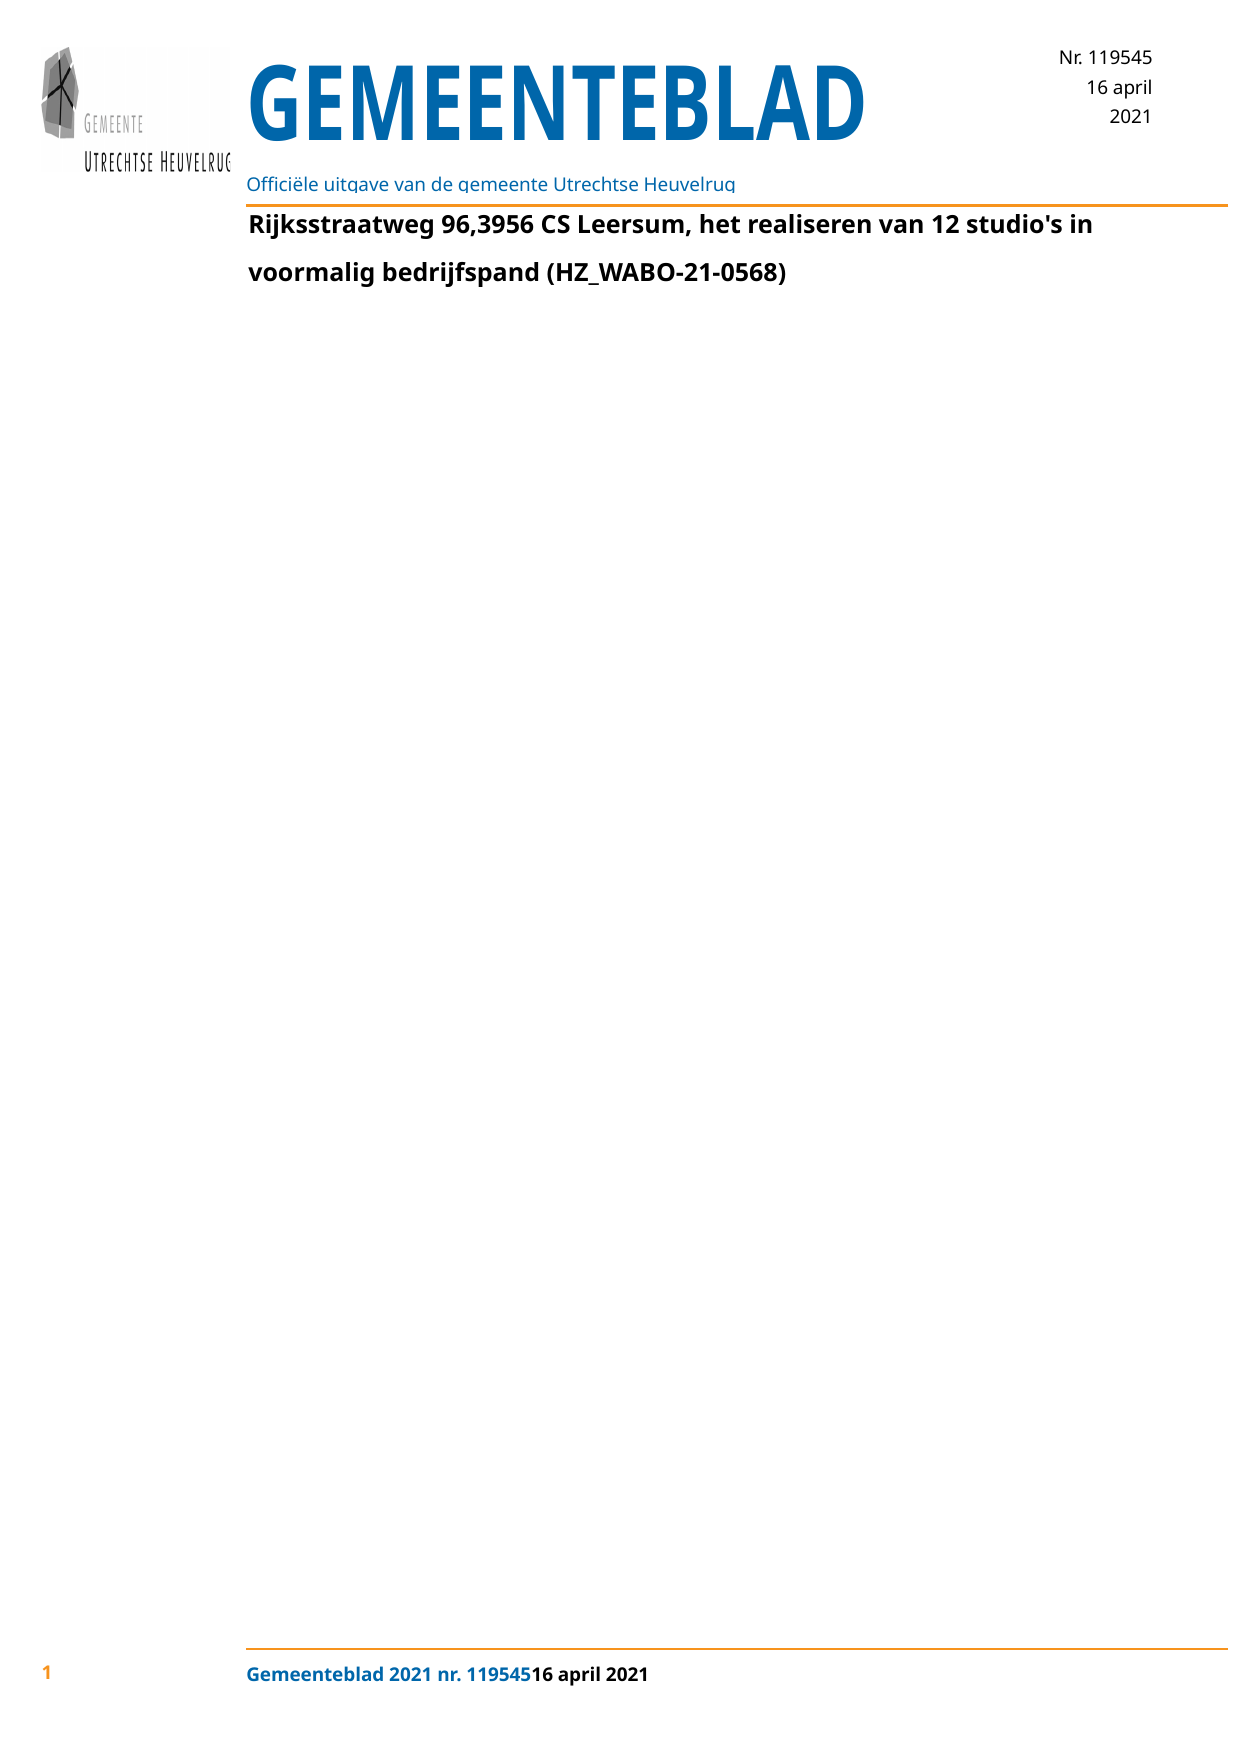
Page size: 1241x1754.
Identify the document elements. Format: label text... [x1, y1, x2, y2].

picture [41, 47, 231, 172]
text Rijksstraatweg 96,3956 CS Leersum, het realiseren van 12 studio's in voormalig bedrijfspand (HZ_WABO-21-0568) [248, 207, 1152, 288]
